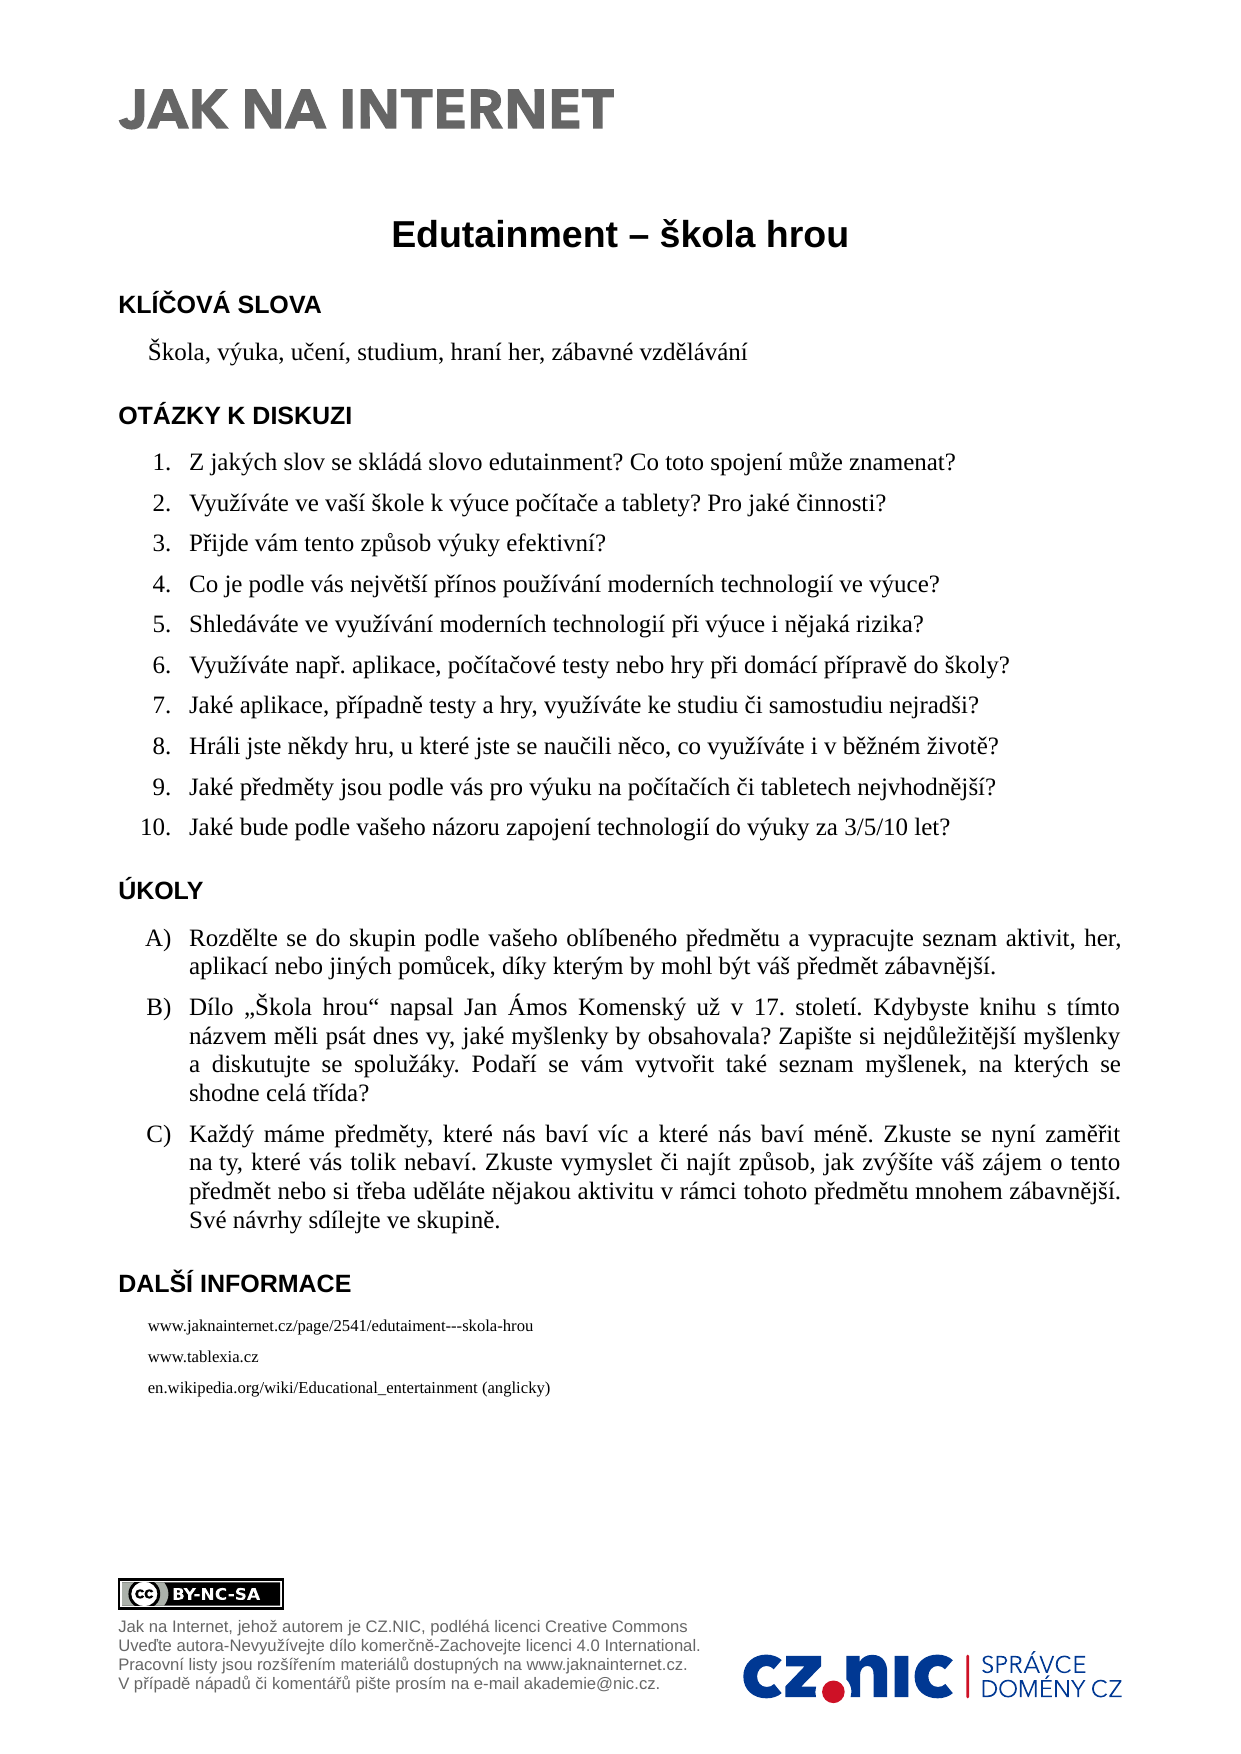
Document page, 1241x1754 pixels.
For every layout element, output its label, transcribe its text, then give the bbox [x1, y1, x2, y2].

subtitle Edutainment – škola hrou [118, 212, 1122, 255]
list Rozdělte se do skupin podle vašeho oblíbeného předmětu a vypracujte seznam aktivit, her, aplikací nebo jiných pomůcek, díky kterým by mohl být váš předmět zábavnější. [171, 923, 1122, 980]
subtitle OTÁZKY K DISKUZI [118, 401, 1122, 430]
text en.wikipedia.org/wiki/Educational_entertainment (anglicky) [148, 1377, 1122, 1397]
subtitle ÚKOLY [118, 876, 1122, 905]
list Přijde vám tento způsob výuky efektivní? [171, 528, 1122, 557]
text www.jaknainternet.cz/page/2541/edutaiment---skola-hrou [148, 1316, 1122, 1335]
list Využíváte např. aplikace, počítačové testy nebo hry při domácí přípravě do školy? [171, 650, 1122, 679]
list Využíváte ve vaší škole k výuce počítače a tablety? Pro jaké činnosti? [171, 488, 1122, 517]
list Shledáváte ve využívání moderních technologií při výuce i nějaká rizika? [171, 609, 1122, 638]
list Hráli jste někdy hru, u které jste se naučili něco, co využíváte i v běžném životě? [171, 731, 1122, 760]
list Z jakých slov se skládá slovo edutainment? Co toto spojení může znamenat? [171, 447, 1122, 476]
list Každý máme předměty, které nás baví víc a které nás baví méně. Zkuste se nyní zaměřit na ty, které vás tolik nebaví. Zkuste vymyslet či najít způsob, jak zvýšíte váš zájem o tento předmět nebo si třeba uděláte nějakou aktivitu v rámci tohoto předmětu mnohem zábavnější. Své návrhy sdílejte ve skupině. [171, 1119, 1122, 1234]
list Jaké bude podle vašeho názoru zapojení technologií do výuky za 3/5/10 let? [171, 812, 1122, 841]
list Dílo „Škola hrou“ napsal Jan Ámos Komenský už v 17. století. Kdybyste knihu s tímto názvem měli psát dnes vy, jaké myšlenky by obsahovala? Zapište si nejdůležitější myšlenky a diskutujte se spolužáky. Podaří se vám vytvořit také seznam myšlenek, na kterých se shodne celá třída? [171, 992, 1122, 1107]
text Škola, výuka, učení, studium, hraní her, zábavné vzdělávání [148, 337, 1122, 366]
list Jaké aplikace, případně testy a hry, využíváte ke studiu či samostudiu nejradši? [171, 691, 1122, 719]
list Co je podle vás největší přínos používání moderních technologií ve výuce? [171, 569, 1122, 598]
subtitle DALŠÍ INFORMACE [118, 1269, 1122, 1298]
subtitle KLÍČOVÁ SLOVA [118, 290, 1122, 319]
text www.tablexia.cz [148, 1347, 1122, 1366]
list Jaké předměty jsou podle vás pro výuku na počítačích či tabletech nejvhodnější? [171, 772, 1122, 800]
